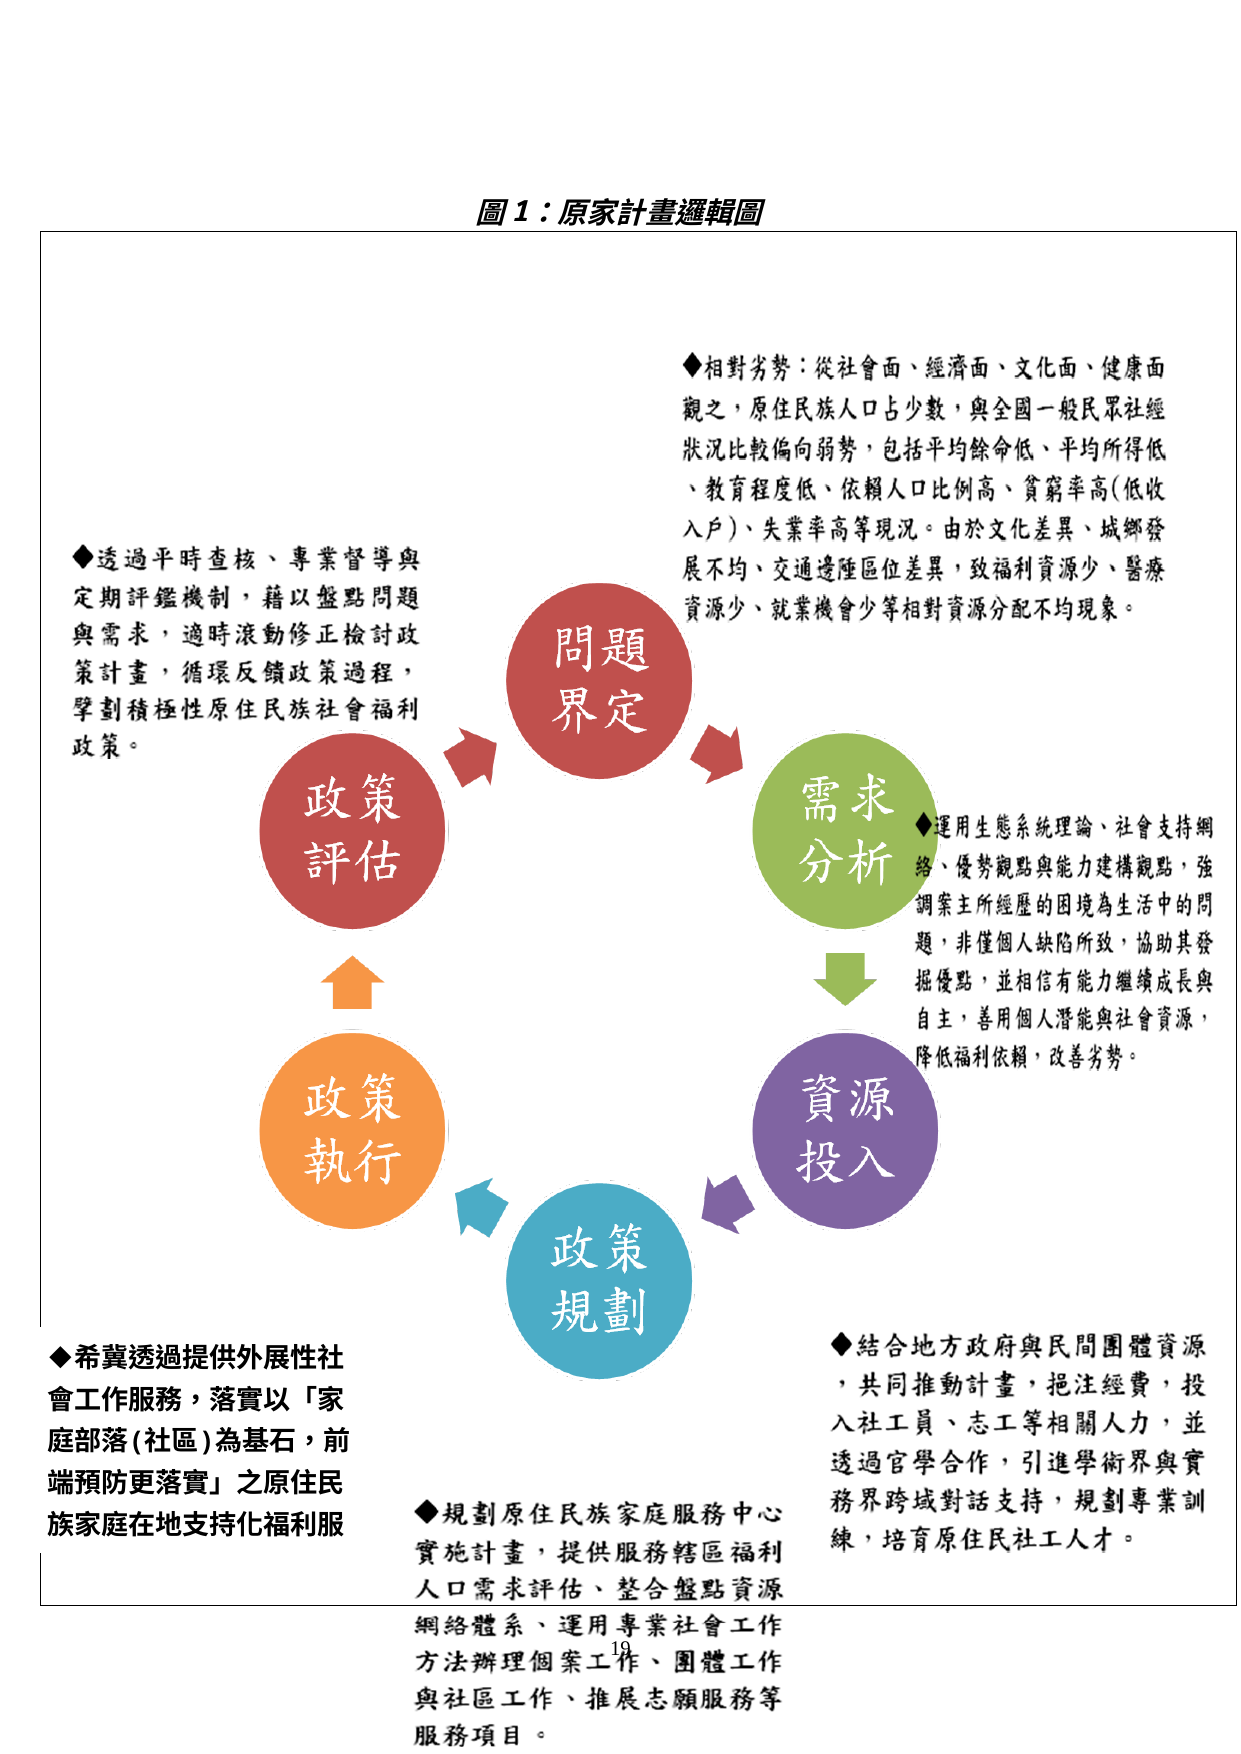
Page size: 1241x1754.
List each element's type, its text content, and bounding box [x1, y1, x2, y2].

table_header [635, 1544, 648, 1559]
table_header [41, 232, 1236, 1605]
text 圖1：原家計畫邏輯圖 [118, 169, 1122, 231]
